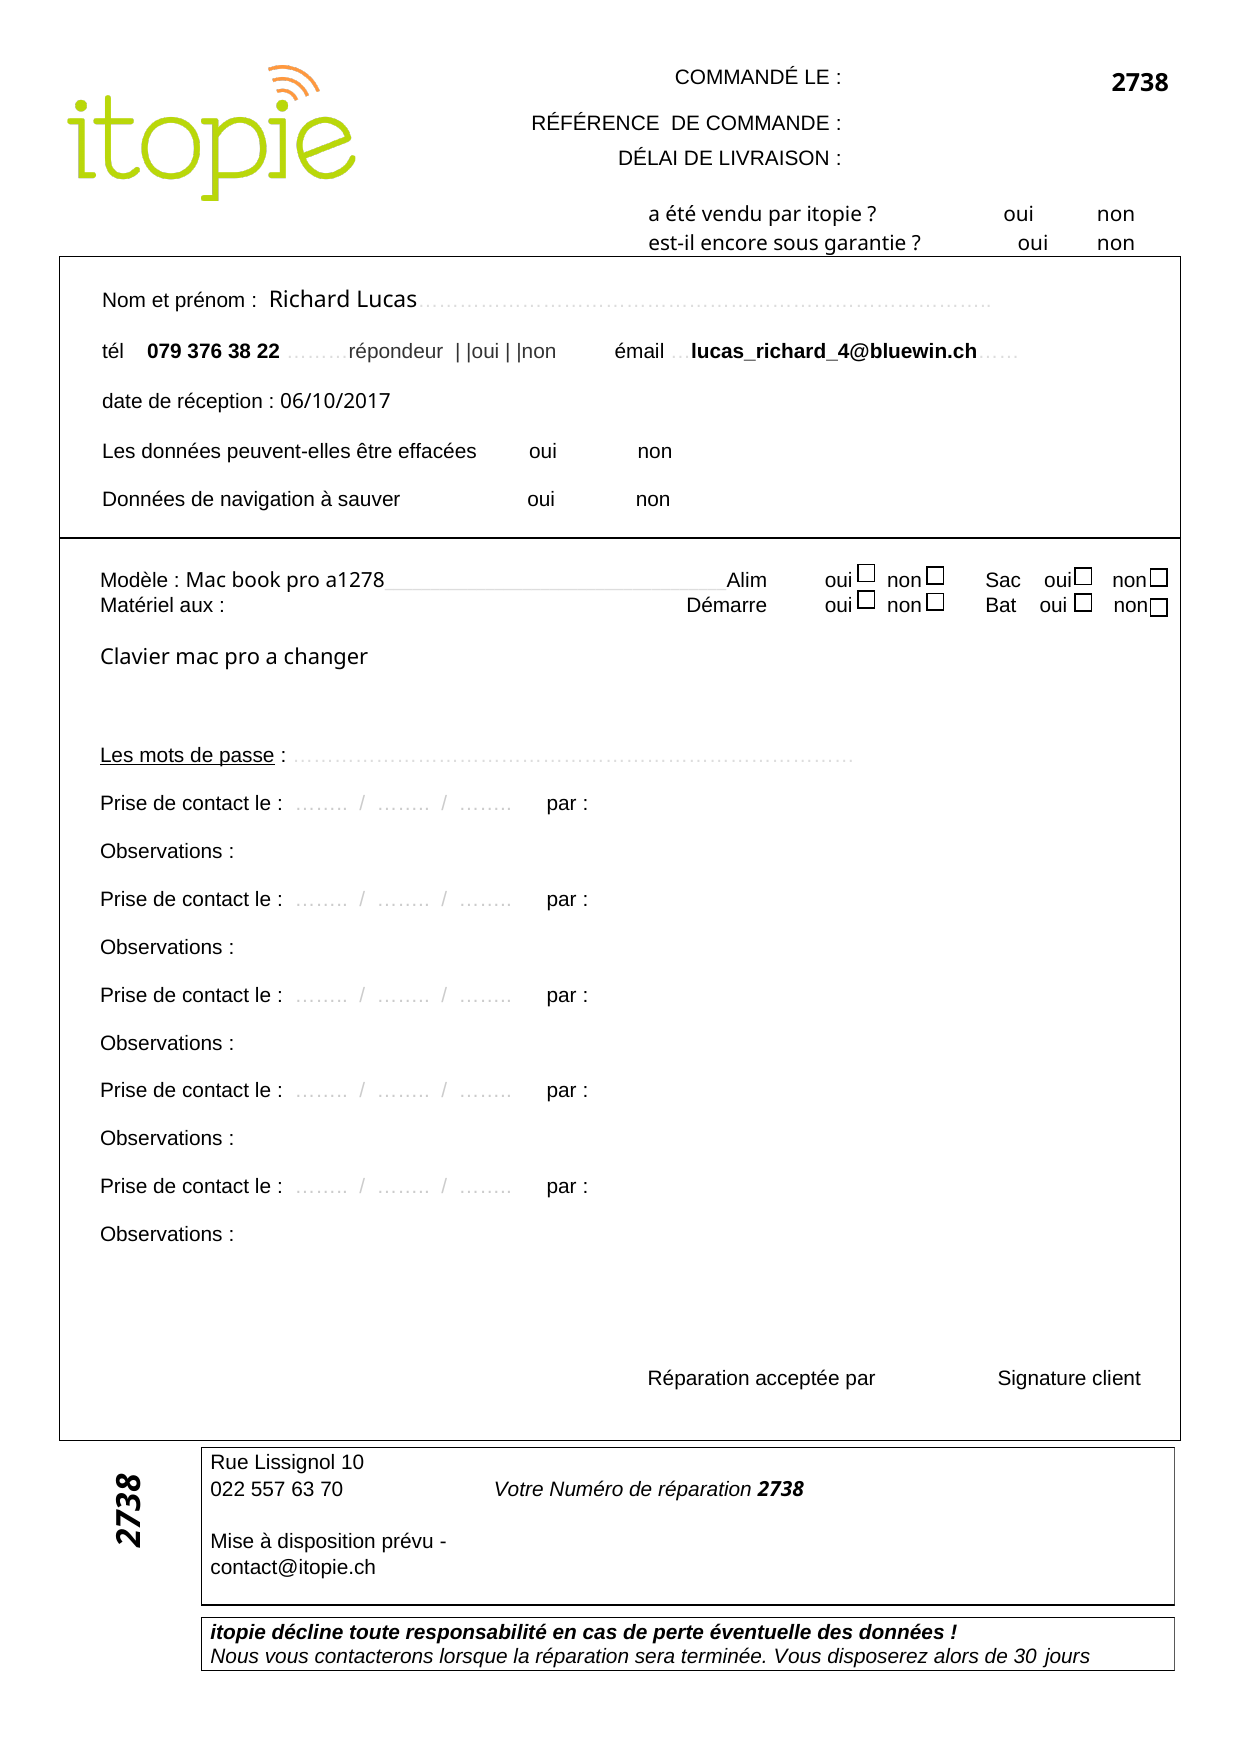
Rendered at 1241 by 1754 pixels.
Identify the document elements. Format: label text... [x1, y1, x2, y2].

text Prise de contact le : …….. / …….. / …….. par : [60, 979, 1180, 1006]
text Modèle : Mac book pro a1278 Alim oui non Sac oui non [879, 562, 925, 590]
text Matériel aux : Démarre oui non Bat oui non [60, 590, 1180, 617]
table_cell [847, 105, 1180, 140]
table_cell [847, 140, 1180, 175]
text Observations : [60, 1027, 1180, 1054]
table_header COMMANDÉ LE : [490, 59, 847, 104]
text a été vendu par itopie ? oui non [59, 199, 1181, 228]
table_cell DÉLAI DE LIVRAISON : [490, 140, 847, 175]
table_cell itopie décline toute responsabilité en cas de perte éventuelle des données ! Nous vous contacterons lorsque la réparation sera terminée. Vous disposerez alors de 30 jours [195, 1611, 1180, 1677]
text Réparation acceptée par Signature client [60, 1363, 1180, 1390]
text est-il encore sous garantie ? oui non [59, 228, 1181, 256]
text Observations : [60, 931, 1180, 958]
table_header Rue Lissignol 10 022 557 63 70 Votre Numéro de réparation 2738 Mise à disposition prévu - contact@itopie.ch [195, 1441, 1180, 1611]
text Prise de contact le : …….. / …….. / …….. par : [60, 788, 1180, 815]
text Données de navigation à sauver oui non [60, 484, 1180, 511]
text Modèle : Mac book pro a1278 Alim oui non Sac oui non [948, 562, 1180, 590]
text Modèle : Mac book pro a1278 Alim oui non Sac oui non [60, 562, 856, 590]
text date de réception : 06/10/2017 [60, 383, 1180, 415]
text tél 079 376 38 22 ………répondeur | |oui | |non émail …lucas_richard_4@bluewin.ch…… [60, 335, 1180, 362]
text Clavier mac pro a changer [60, 638, 1180, 671]
text Nom et prénom : Richard Lucas……………………………………………………………………….. [60, 280, 1180, 314]
table_header 2738 [847, 59, 1180, 104]
text Les données peuvent-elles être effacées oui non [60, 436, 1180, 463]
text Prise de contact le : …….. / …….. / …….. par : [60, 1171, 1180, 1198]
text Observations : [60, 1219, 1180, 1246]
text Prise de contact le : …….. / …….. / …….. par : [60, 883, 1180, 911]
table_header 2738 [59, 1441, 195, 1677]
text Les mots de passe : ……………………………………………………………………… [60, 740, 1180, 767]
text Observations : [60, 1123, 1180, 1150]
picture [67, 65, 356, 201]
text Prise de contact le : …….. / …….. / …….. par : [60, 1075, 1180, 1102]
table_cell RÉFÉRENCE DE COMMANDE : [490, 105, 847, 140]
text Observations : [60, 836, 1180, 863]
